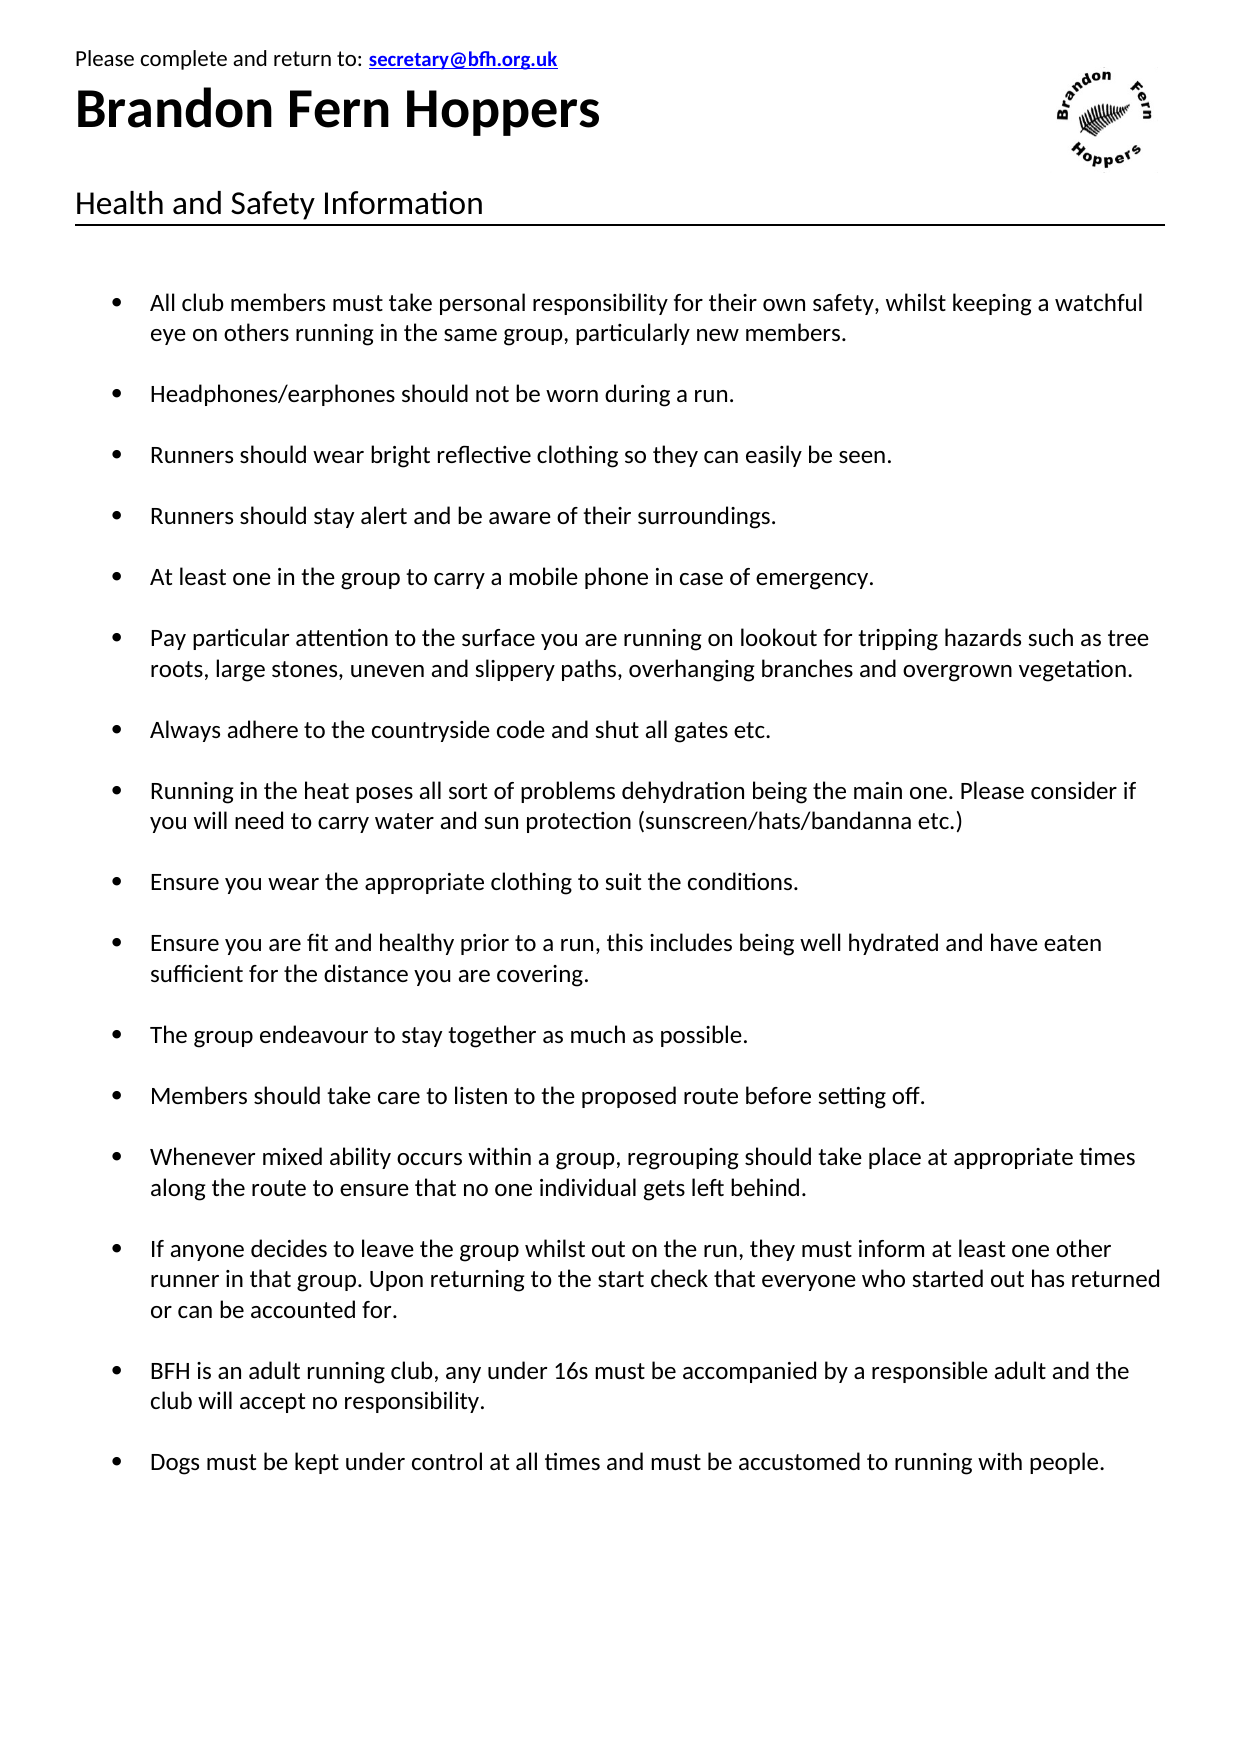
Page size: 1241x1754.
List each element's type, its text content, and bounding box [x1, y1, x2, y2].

list Ensure you are fit and healthy prior to a run, this includes being well hydrated and have eaten sufficient for the distance you are covering. [112, 928, 1165, 989]
text Health and Safety Information [75, 182, 1165, 224]
list Always adhere to the countryside code and shut all gates etc. [112, 714, 1165, 744]
list Ensure you wear the appropriate clothing to suit the conditions. [112, 867, 1165, 897]
list Dogs must be kept under control at all times and must be accustomed to running with people. [112, 1446, 1165, 1477]
list BFH is an adult running club, any under 16s must be accompanied by a responsible adult and the club will accept no responsibility. [112, 1355, 1165, 1416]
text Please complete and return to: secretary@bfh.org.uk [75, 44, 1165, 72]
list The group endeavour to stay together as much as possible. [112, 1019, 1165, 1050]
picture [1050, 141, 1158, 173]
list Runners should wear bright reflective clothing so they can easily be seen. [112, 439, 1165, 470]
list If anyone decides to leave the group whilst out on the run, they must inform at least one other runner in that group. Upon returning to the start check that everyone who started out has returned or can be accounted for. [112, 1233, 1165, 1324]
list Runners should stay alert and be aware of their surroundings. [112, 500, 1165, 531]
list Members should take care to listen to the proposed route before setting off. [112, 1080, 1165, 1111]
list Headphones/earphones should not be worn during a run. [112, 378, 1165, 409]
list Running in the heat poses all sort of problems dehydration being the main one. Please consider if you will need to carry water and sun protection (sunscreen/hats/bandanna etc.) [112, 775, 1165, 836]
list Whenever mixed ability occurs within a group, regrouping should take place at appropriate times along the route to ensure that no one individual gets left behind. [112, 1141, 1165, 1202]
text Brandon Fern Hoppers [75, 72, 1165, 141]
list At least one in the group to carry a mobile phone in case of emergency. [112, 561, 1165, 592]
list Pay particular attention to the surface you are running on lookout for tripping hazards such as tree roots, large stones, uneven and slippery paths, overhanging branches and overgrown vegetation. [112, 622, 1165, 683]
list All club members must take personal responsibility for their own safety, whilst keeping a watchful eye on others running in the same group, particularly new members. [112, 287, 1165, 348]
